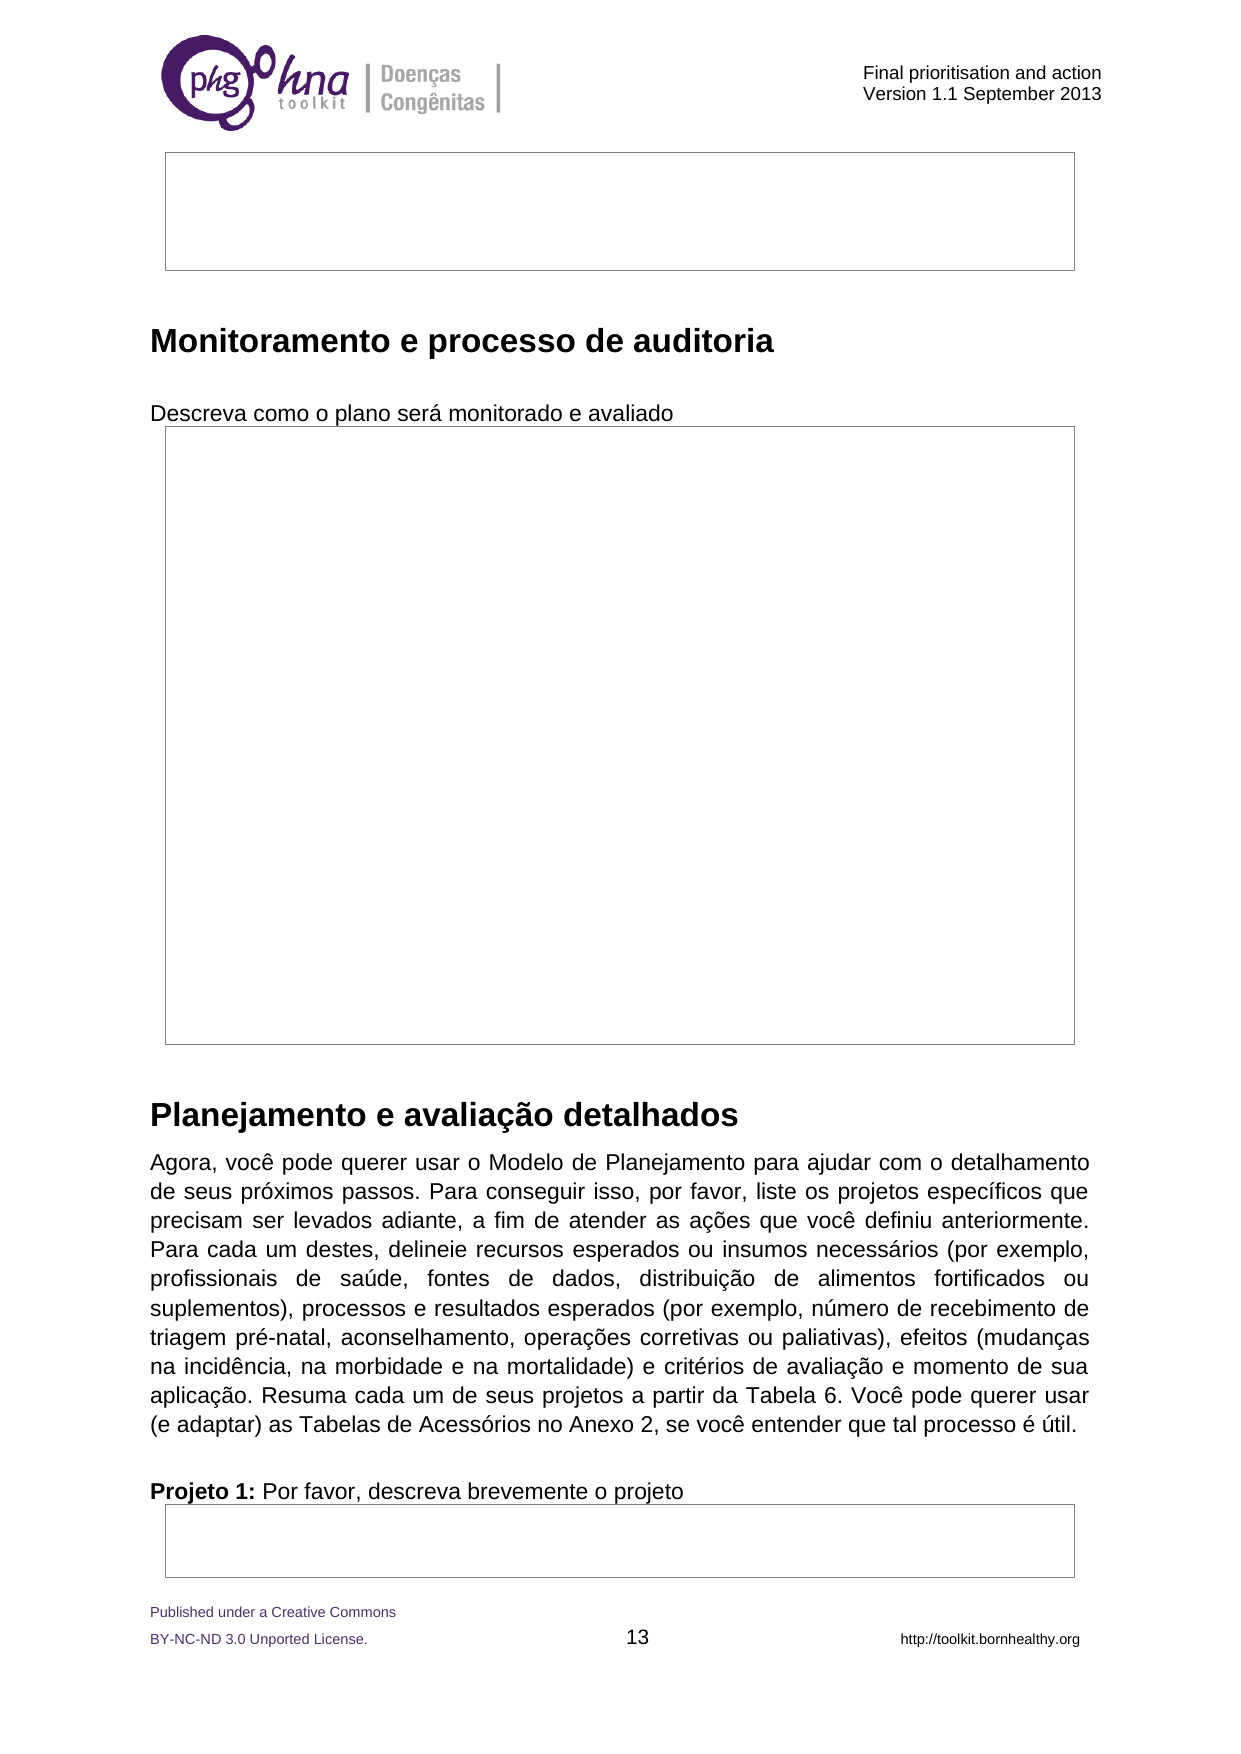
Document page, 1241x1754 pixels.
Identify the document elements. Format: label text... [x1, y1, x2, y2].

text Agora, você pode querer usar o Modelo de Planejamento para ajudar com o detalhamento de seus próximos passos. Para conseguir isso, por favor, liste os projetos específicos que precisam ser levados adiante, a fim de atender as ações que você definiu anteriormente. Para cada um destes, delineie recursos esperados ou insumos necessários (por exemplo, profissionais de saúde, fontes de dados, distribuição de alimentos fortificados ou suplementos), processos e resultados esperados (por exemplo, número de recebimento de triagem pré-natal, aconselhamento, operações corretivas ou paliativas), efeitos (mudanças na incidência, na morbidade e na mortalidade) e critérios de avaliação e momento de sua aplicação. Resuma cada um de seus projetos a partir da Tabela 6. Você pode querer usar (e adaptar) as Tabelas de Acessórios no Anexo 2, se você entender que tal processo é útil. [150, 1146, 1090, 1437]
subtitle Monitoramento e processo de auditoria [150, 321, 1090, 359]
subtitle Projeto 1: Por favor, descreva brevemente o projeto [150, 1475, 1090, 1504]
subtitle Planejamento e avaliação detalhados [150, 1095, 1090, 1133]
subtitle Descreva como o plano será monitorado e avaliado [150, 397, 1090, 426]
